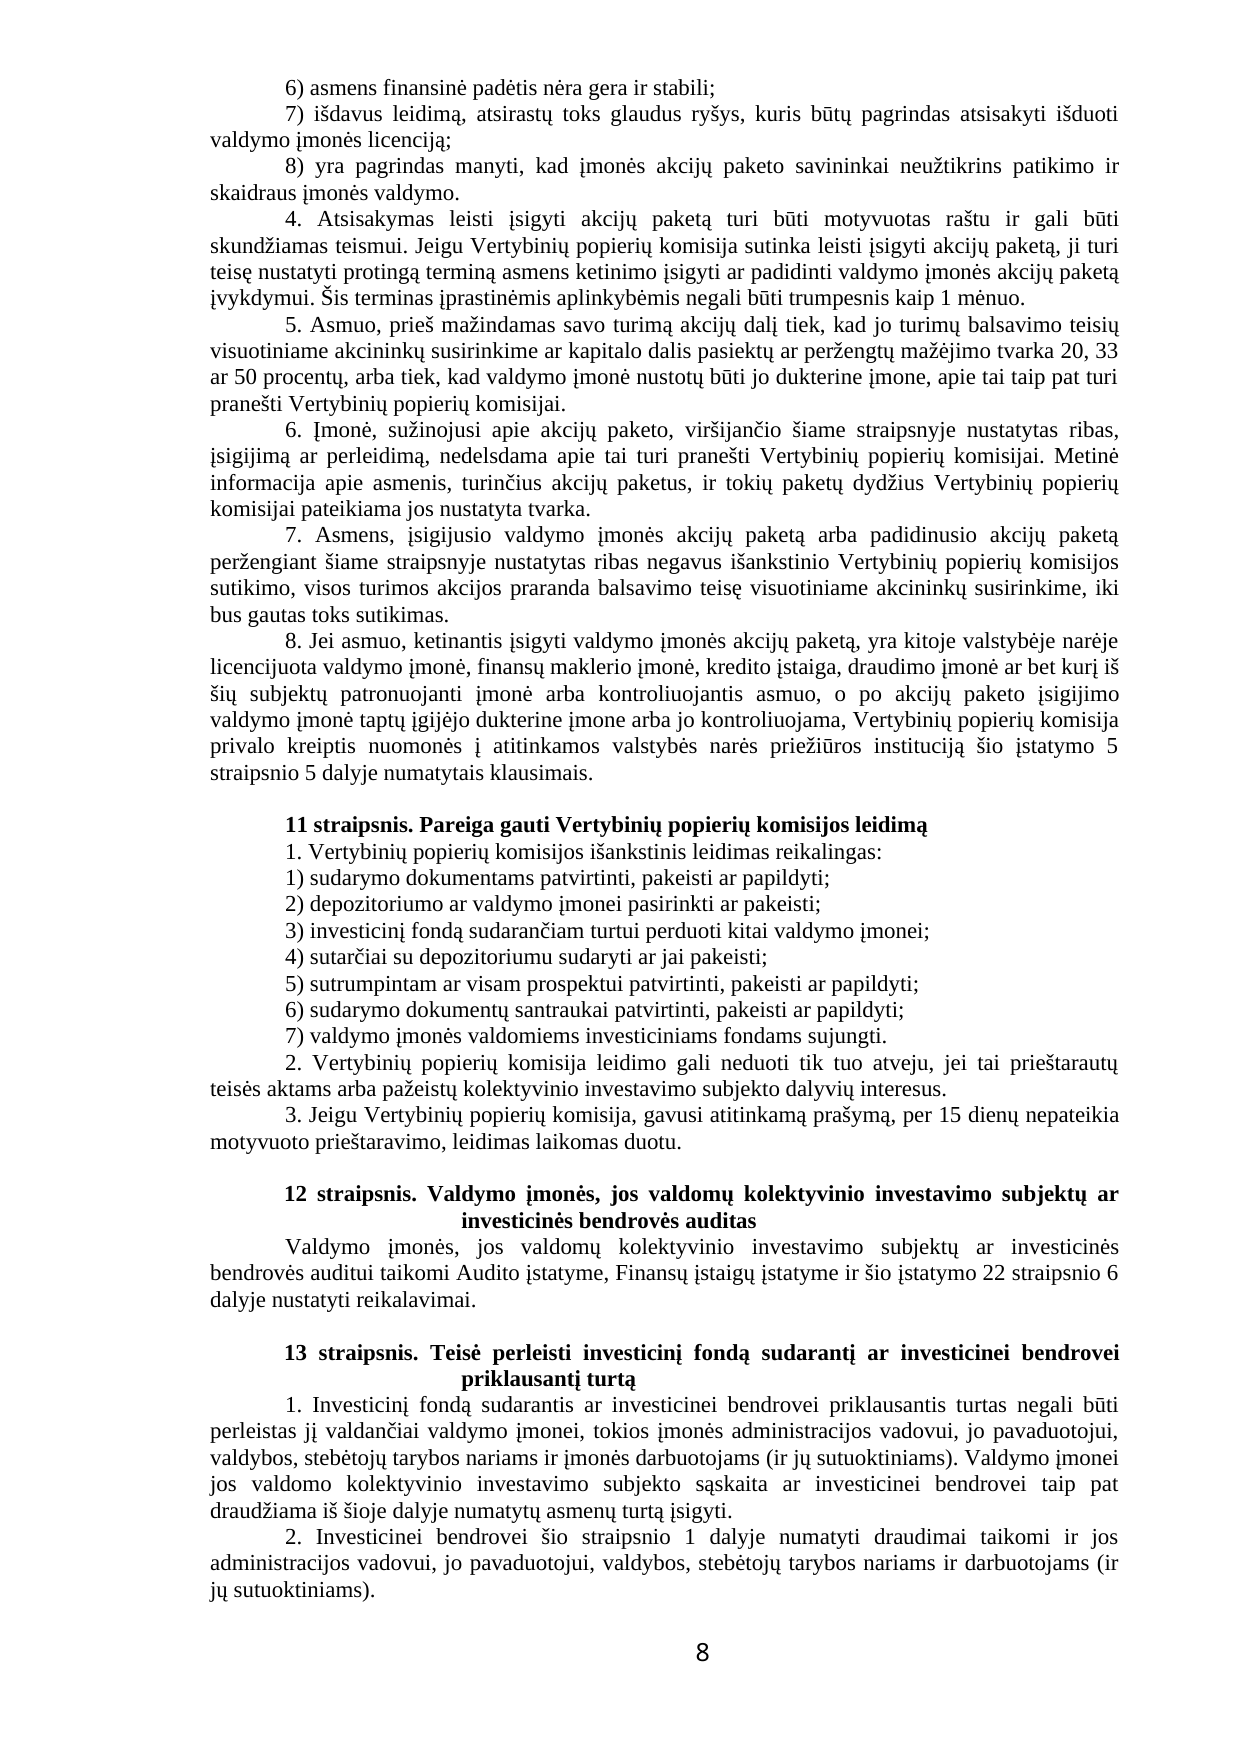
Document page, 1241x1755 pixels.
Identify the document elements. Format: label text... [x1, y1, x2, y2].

text 12 straipsnis. Valdymo įmonės, jos valdomų kolektyvinio investavimo subjektų ar investicinės bendrovės auditas [284, 1180, 1120, 1233]
text 2. Vertybinių popierių komisija leidimo gali neduoti tik tuo atveju, jei tai prieštarautų teisės aktams arba pažeistų kolektyvinio investavimo subjekto dalyvių interesus. [210, 1049, 1120, 1101]
text 6. Įmonė, sužinojusi apie akcijų paketo, viršijančio šiame straipsnyje nustatytas ribas, įsigijimą ar perleidimą, nedelsdama apie tai turi pranešti Vertybinių popierių komisijai. Metinė informacija apie asmenis, turinčius akcijų paketus, ir tokių paketų dydžius Vertybinių popierių komisijai pateikiama jos nustatyta tvarka. [210, 416, 1120, 522]
text 1. Vertybinių popierių komisijos išankstinis leidimas reikalingas: [210, 838, 1120, 864]
text 7. Asmens, įsigijusio valdymo įmonės akcijų paketą arba padidinusio akcijų paketą peržengiant šiame straipsnyje nustatytas ribas negavus išankstinio Vertybinių popierių komisijos sutikimo, visos turimos akcijos praranda balsavimo teisę visuotiniame akcininkų susirinkime, iki bus gautas toks sutikimas. [210, 522, 1120, 627]
text 4) sutarčiai su depozitoriumu sudaryti ar jai pakeisti; [210, 943, 1120, 969]
text 8) yra pagrindas manyti, kad įmonės akcijų paketo savininkai neužtikrins patikimo ir skaidraus įmonės valdymo. [210, 153, 1120, 205]
text 6) asmens finansinė padėtis nėra gera ir stabili; [210, 73, 1120, 100]
text 1. Investicinį fondą sudarantis ar investicinei bendrovei priklausantis turtas negali būti perleistas jį valdančiai valdymo įmonei, tokios įmonės administracijos vadovui, jo pavaduotojui, valdybos, stebėtojų tarybos nariams ir įmonės darbuotojams (ir jų sutuoktiniams). Valdymo įmonei jos valdomo kolektyvinio investavimo subjekto sąskaita ar investicinei bendrovei taip pat draudžiama iš šioje dalyje numatytų asmenų turtą įsigyti. [210, 1391, 1120, 1523]
text 2. Investicinei bendrovei šio straipsnio 1 dalyje numatyti draudimai taikomi ir jos administracijos vadovui, jo pavaduotojui, valdybos, stebėtojų tarybos nariams ir darbuotojams (ir jų sutuoktiniams). [210, 1523, 1120, 1602]
text 5) sutrumpintam ar visam prospektui patvirtinti, pakeisti ar papildyti; [210, 969, 1120, 996]
text 7) valdymo įmonės valdomiems investiciniams fondams sujungti. [210, 1022, 1120, 1049]
text 5. Asmuo, prieš mažindamas savo turimą akcijų dalį tiek, kad jo turimų balsavimo teisių visuotiniame akcininkų susirinkime ar kapitalo dalis pasiektų ar peržengtų mažėjimo tvarka 20, 33 ar 50 procentų, arba tiek, kad valdymo įmonė nustotų būti jo dukterine įmone, apie tai taip pat turi pranešti Vertybinių popierių komisijai. [210, 311, 1120, 416]
text 7) išdavus leidimą, atsirastų toks glaudus ryšys, kuris būtų pagrindas atsisakyti išduoti valdymo įmonės licenciją; [210, 100, 1120, 153]
text 6) sudarymo dokumentų santraukai patvirtinti, pakeisti ar papildyti; [210, 996, 1120, 1022]
text 13 straipsnis. Teisė perleisti investicinį fondą sudarantį ar investicinei bendrovei priklausantį turtą [284, 1338, 1120, 1391]
text 3) investicinį fondą sudarančiam turtui perduoti kitai valdymo įmonei; [210, 917, 1120, 943]
text 2) depozitoriumo ar valdymo įmonei pasirinkti ar pakeisti; [210, 891, 1120, 917]
text 4. Atsisakymas leisti įsigyti akcijų paketą turi būti motyvuotas raštu ir gali būti skundžiamas teismui. Jeigu Vertybinių popierių komisija sutinka leisti įsigyti akcijų paketą, ji turi teisę nustatyti protingą terminą asmens ketinimo įsigyti ar padidinti valdymo įmonės akcijų paketą įvykdymui. Šis terminas įprastinėmis aplinkybėmis negali būti trumpesnis kaip 1 mėnuo. [210, 205, 1120, 311]
text Valdymo įmonės, jos valdomų kolektyvinio investavimo subjektų ar investicinės bendrovės auditui taikomi Audito įstatyme, Finansų įstaigų įstatyme ir šio įstatymo 22 straipsnio 6 dalyje nustatyti reikalavimai. [210, 1233, 1120, 1312]
text 3. Jeigu Vertybinių popierių komisija, gavusi atitinkamą prašymą, per 15 dienų nepateikia motyvuoto prieštaravimo, leidimas laikomas duotu. [210, 1101, 1120, 1154]
subtitle 11 straipsnis. Pareiga gauti Vertybinių popierių komisijos leidimą [210, 811, 1120, 838]
text 8. Jei asmuo, ketinantis įsigyti valdymo įmonės akcijų paketą, yra kitoje valstybėje narėje licencijuota valdymo įmonė, finansų maklerio įmonė, kredito įstaiga, draudimo įmonė ar bet kurį iš šių subjektų patronuojanti įmonė arba kontroliuojantis asmuo, o po akcijų paketo įsigijimo valdymo įmonė taptų įgijėjo dukterine įmone arba jo kontroliuojama, Vertybinių popierių komisija privalo kreiptis nuomonės į atitinkamos valstybės narės priežiūros instituciją šio įstatymo 5 straipsnio 5 dalyje numatytais klausimais. [210, 627, 1120, 785]
text 1) sudarymo dokumentams patvirtinti, pakeisti ar papildyti; [210, 864, 1120, 891]
